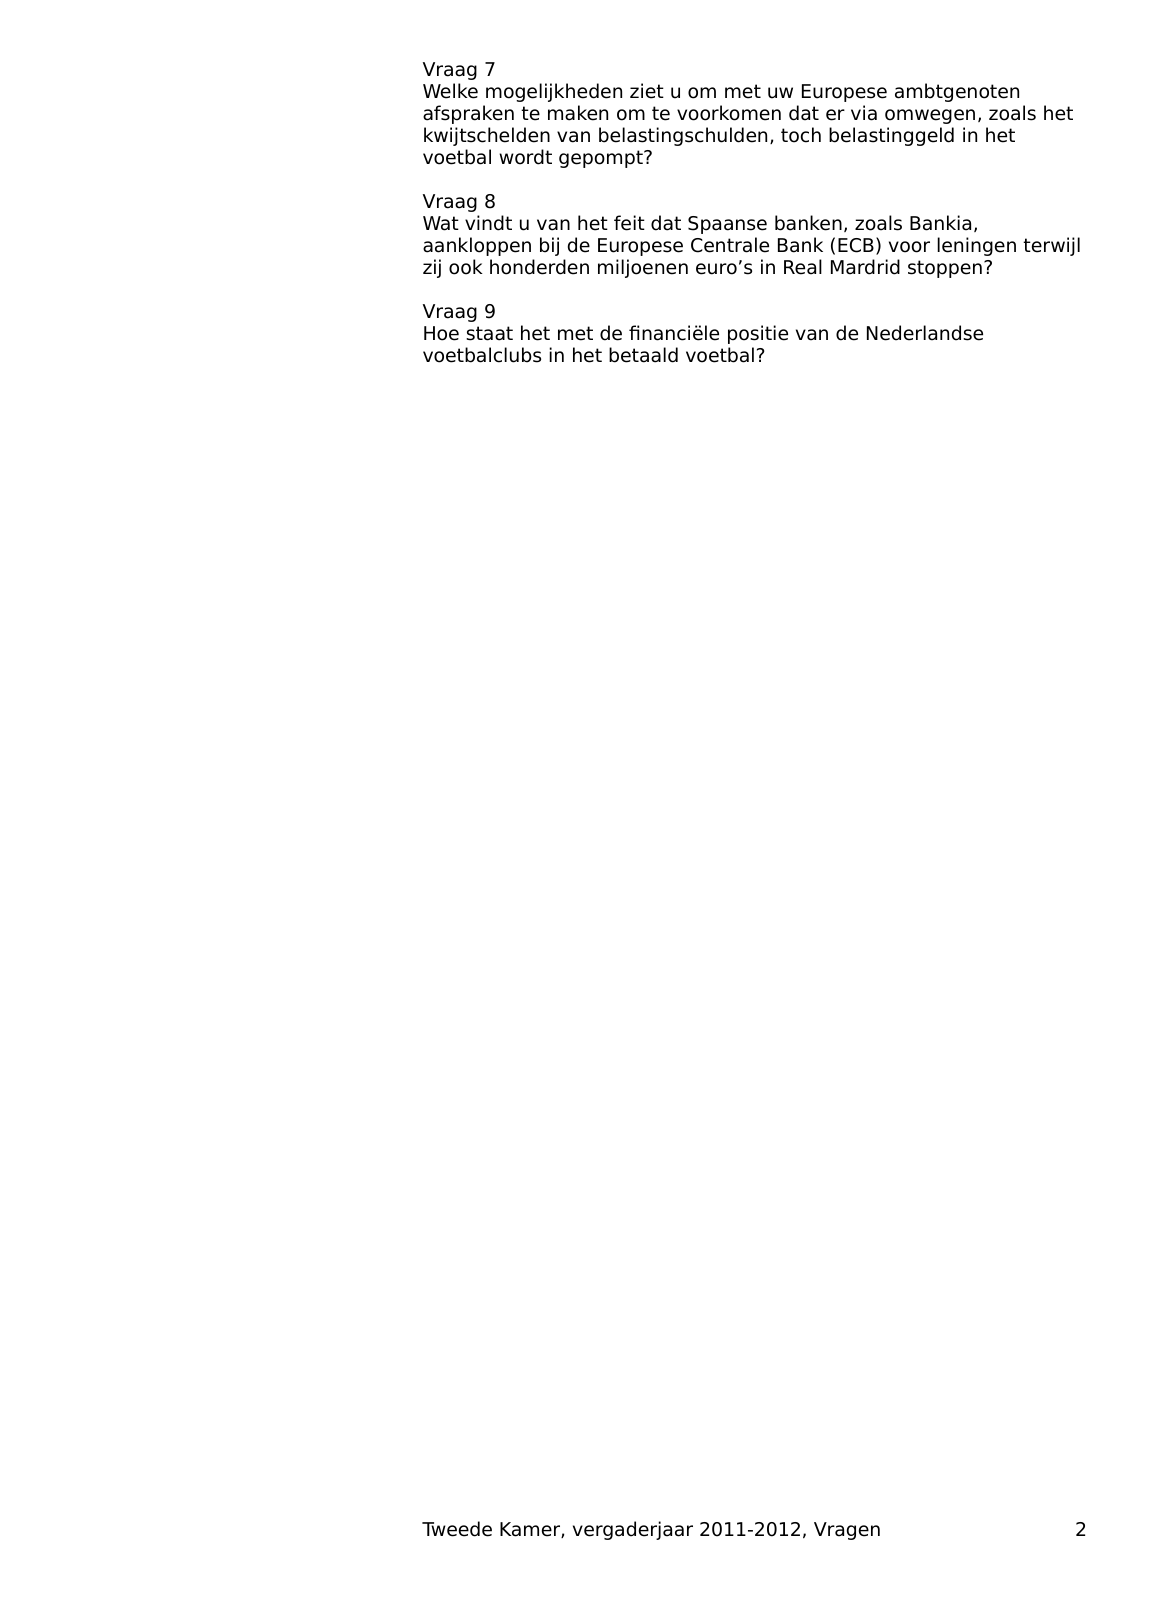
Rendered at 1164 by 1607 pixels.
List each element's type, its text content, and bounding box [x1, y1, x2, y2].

text Vraag 8 [422, 191, 1087, 213]
text Wat vindt u van het feit dat Spaanse banken, zoals Bankia, aankloppen bij de Europese Centrale Bank (ECB) voor leningen terwijl zij ook honderden miljoenen euro’s in Real Mardrid stoppen? [422, 213, 1087, 279]
text Vraag 7 [422, 59, 1087, 81]
text Vraag 9 [422, 301, 1087, 323]
text Hoe staat het met de financiële positie van de Nederlandse voetbalclubs in het betaald voetbal? [422, 323, 1087, 367]
text Welke mogelijkheden ziet u om met uw Europese ambtgenoten afspraken te maken om te voorkomen dat er via omwegen, zoals het kwijtschelden van belastingschulden, toch belastinggeld in het voetbal wordt gepompt? [422, 81, 1087, 169]
